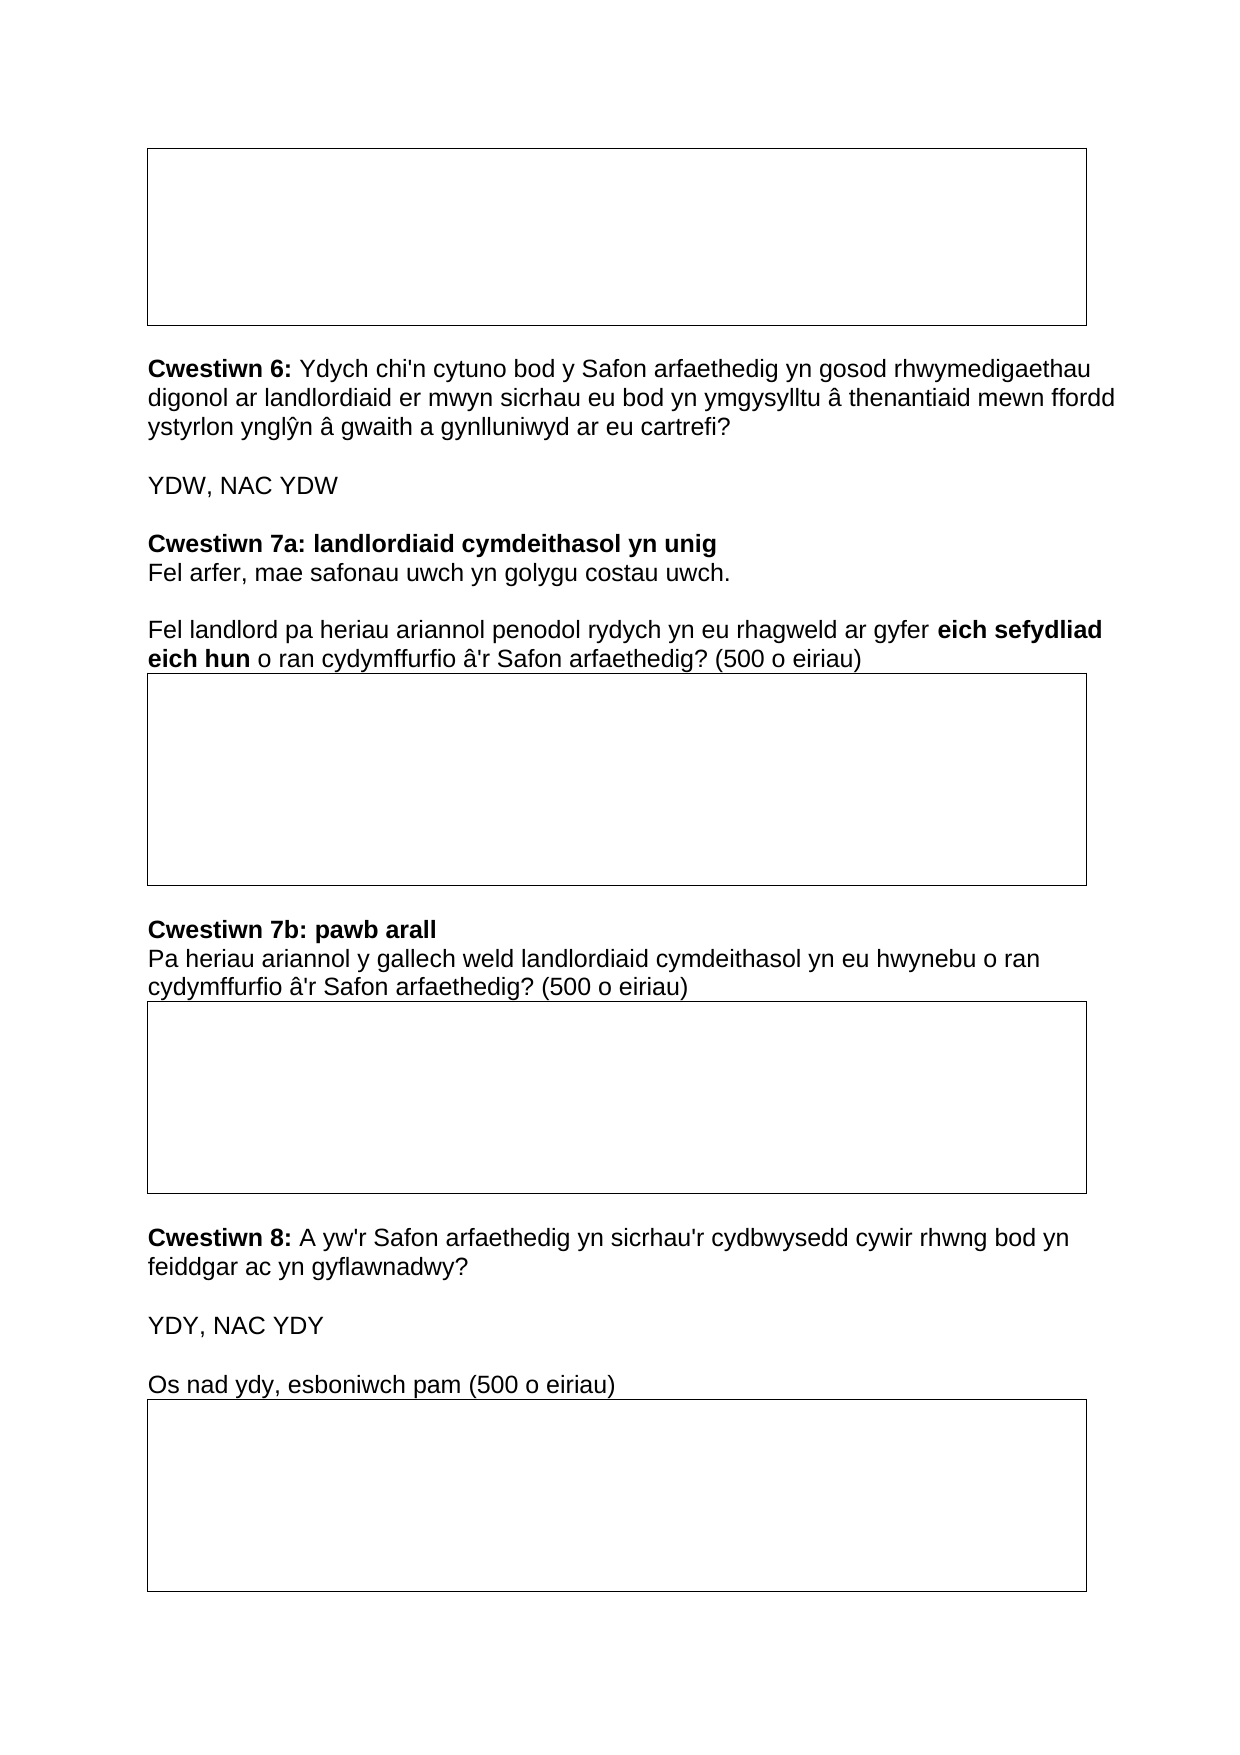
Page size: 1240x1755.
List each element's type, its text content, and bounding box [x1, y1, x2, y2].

text Pa heriau ariannol y gallech weld landlordiaid cymdeithasol yn eu hwynebu o ran cydymffurfio â'r Safon arfaethedig? (500 o eiriau) [148, 943, 1122, 1001]
text Fel landlord pa heriau ariannol penodol rydych yn eu rhagweld ar gyfer eich sefydliad eich hun o ran cydymffurfio â'r Safon arfaethedig? (500 o eiriau) [148, 615, 1122, 672]
table_header [148, 1400, 1086, 1591]
text Os nad ydy, esboniwch pam (500 o eiriau) [148, 1370, 1122, 1399]
text YDY, NAC YDY [148, 1311, 1122, 1340]
text Cwestiwn 7b: pawb arall [148, 915, 1122, 943]
text Cwestiwn 7a: landlordiaid cymdeithasol yn unig [148, 529, 1122, 557]
text Fel arfer, mae safonau uwch yn golygu costau uwch. [148, 557, 1122, 586]
table_header [148, 674, 1086, 885]
text Cwestiwn 8: A yw'r Safon arfaethedig yn sicrhau'r cydbwysedd cywir rhwng bod yn feiddgar ac yn gyflawnadwy? [148, 1223, 1122, 1280]
text Cwestiwn 6: Ydych chi'n cytuno bod y Safon arfaethedig yn gosod rhwymedigaethau digonol ar landlordiaid er mwyn sicrhau eu bod yn ymgysylltu â thenantiaid mewn ffordd ystyrlon ynglŷn â gwaith a gynlluniwyd ar eu cartrefi? YDW, NAC YDW [148, 354, 1122, 500]
table_header [148, 1002, 1086, 1193]
table_header [148, 149, 1086, 325]
